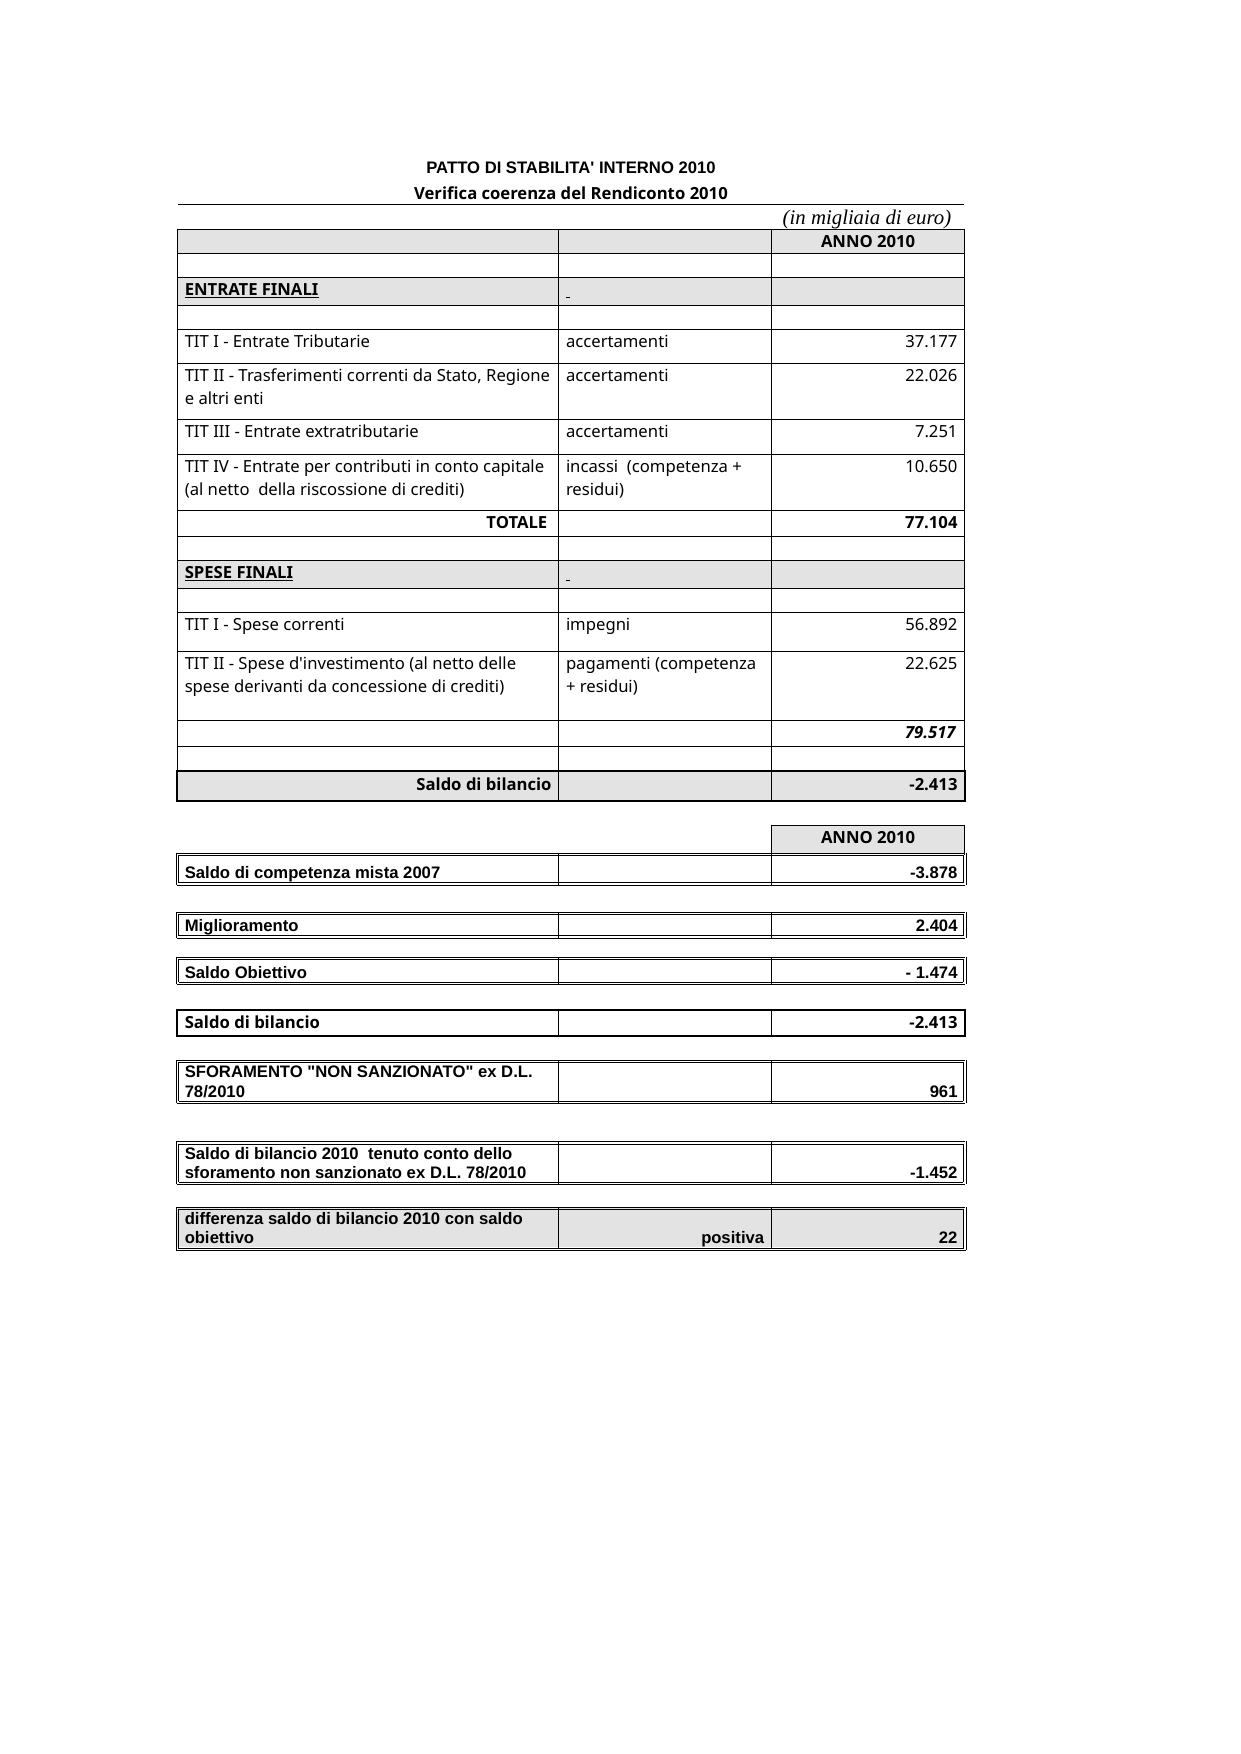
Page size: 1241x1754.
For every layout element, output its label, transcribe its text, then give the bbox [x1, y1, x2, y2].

table_cell -1.452 [772, 1145, 963, 1182]
table_cell [177, 204, 558, 229]
table_cell [771, 802, 964, 824]
table_cell [771, 939, 964, 957]
table_cell [177, 825, 558, 853]
table_cell [559, 511, 771, 536]
table_cell [559, 856, 771, 882]
table_cell [772, 278, 964, 305]
table_cell ANNO 2010 [772, 230, 964, 253]
table_cell [559, 589, 771, 612]
table_cell 22.026 [772, 364, 964, 419]
table_cell [559, 306, 771, 328]
table_cell [559, 230, 771, 253]
table_cell [772, 254, 964, 277]
table_cell [178, 747, 558, 770]
table_cell [771, 1104, 964, 1122]
table_cell -2.413 [772, 772, 964, 800]
table_cell TIT I - Spese correnti [178, 613, 558, 651]
table_cell [772, 747, 964, 770]
table_cell ENTRATE FINALI [178, 278, 558, 305]
table_cell [559, 1011, 771, 1035]
table_cell 10.650 [772, 455, 964, 510]
table_cell 77.104 [772, 511, 964, 536]
table_cell [559, 886, 771, 912]
table_cell [559, 772, 771, 800]
table_cell incassi (competenza + residui) [559, 455, 771, 510]
table_cell Saldo di bilancio 2010 tenuto conto dello sforamento non sanzionato ex D.L. 78/2010 [179, 1145, 558, 1182]
table_cell 961 [772, 1063, 963, 1101]
table_cell [559, 747, 771, 770]
table_cell Verifica coerenza del Rendiconto 2010 [177, 178, 964, 204]
table_cell Miglioramento [179, 915, 558, 935]
table_cell [178, 254, 558, 277]
table_cell 56.892 [772, 613, 964, 651]
table_cell [559, 721, 771, 746]
table_cell [559, 1063, 771, 1101]
table_cell TIT IV - Entrate per contributi in conto capitale (al netto della riscossione di crediti) [178, 455, 558, 510]
table_cell [559, 561, 771, 588]
table_cell TIT I - Entrate Tributarie [178, 330, 558, 363]
table_cell pagamenti (competenza + residui) [559, 652, 771, 720]
table_cell [559, 1104, 771, 1122]
table_cell [771, 985, 964, 1008]
table_cell [559, 960, 771, 982]
table_cell [178, 721, 558, 746]
table_cell [559, 802, 771, 824]
table_cell accertamenti [559, 330, 771, 363]
table_cell Saldo di competenza mista 2007 [179, 856, 558, 882]
table_cell impegni [559, 613, 771, 651]
table_cell accertamenti [559, 420, 771, 453]
table_cell accertamenti [559, 364, 771, 419]
table_cell [772, 306, 964, 328]
table_cell -3.878 [772, 856, 963, 882]
table_cell [177, 1104, 558, 1122]
table_cell TIT II - Trasferimenti correnti da Stato, Regione e altri enti [178, 364, 558, 419]
table_cell [559, 1145, 771, 1182]
table_cell [559, 278, 771, 305]
table_cell [559, 254, 771, 277]
table_cell [772, 537, 964, 560]
table_cell [177, 1037, 558, 1060]
table_cell [771, 1122, 964, 1141]
table_cell 22.625 [772, 652, 964, 720]
table_cell [177, 1122, 558, 1141]
table_cell TIT III - Entrate extratributarie [178, 420, 558, 453]
table_cell [177, 985, 558, 1008]
table_cell TIT II - Spese d'investimento (al netto delle spese derivanti da concessione di crediti) [178, 652, 558, 720]
table_cell Saldo Obiettivo [179, 960, 558, 982]
table_cell [178, 537, 558, 560]
table_cell [559, 1122, 771, 1141]
table_cell ANNO 2010 [772, 826, 964, 853]
table_cell [559, 985, 771, 1008]
table_cell [559, 1037, 771, 1060]
table_cell SFORAMENTO "NON SANZIONATO" ex D.L. 78/2010 [179, 1063, 558, 1101]
table_cell [772, 561, 964, 588]
table_cell positiva [559, 1210, 771, 1247]
table_cell [771, 1037, 964, 1060]
table_cell SPESE FINALI [178, 561, 558, 588]
table_cell [772, 589, 964, 612]
table_cell [177, 886, 558, 912]
table_cell -2.413 [772, 1011, 964, 1035]
table_cell - 1.474 [772, 960, 963, 982]
table_cell 37.177 [772, 330, 964, 363]
table_cell TOTALE [178, 511, 558, 536]
table_cell differenza saldo di bilancio 2010 con saldo obiettivo [179, 1210, 558, 1247]
table_cell [559, 825, 771, 853]
table_cell [771, 1185, 964, 1207]
table_cell [177, 1185, 558, 1207]
table_header PATTO DI STABILITA' INTERNO 2010 [177, 148, 964, 177]
table_cell [178, 306, 558, 328]
table_cell Saldo di bilancio [178, 1011, 558, 1035]
table_cell [177, 802, 558, 824]
table_cell 7.251 [772, 420, 964, 453]
table_cell Saldo di bilancio [178, 772, 558, 800]
table_cell 79.517 [772, 721, 964, 746]
table_cell [559, 205, 771, 229]
table_cell [178, 230, 558, 253]
table_cell 2.404 [772, 915, 963, 935]
table_cell [559, 1185, 771, 1207]
table_cell [559, 939, 771, 957]
table_cell [771, 886, 964, 912]
table_cell [178, 589, 558, 612]
table_cell [177, 939, 558, 957]
table_cell 22 [772, 1210, 963, 1247]
table_cell [559, 537, 771, 560]
table_cell [559, 915, 771, 935]
table_cell (in migliaia di euro) [771, 205, 964, 229]
